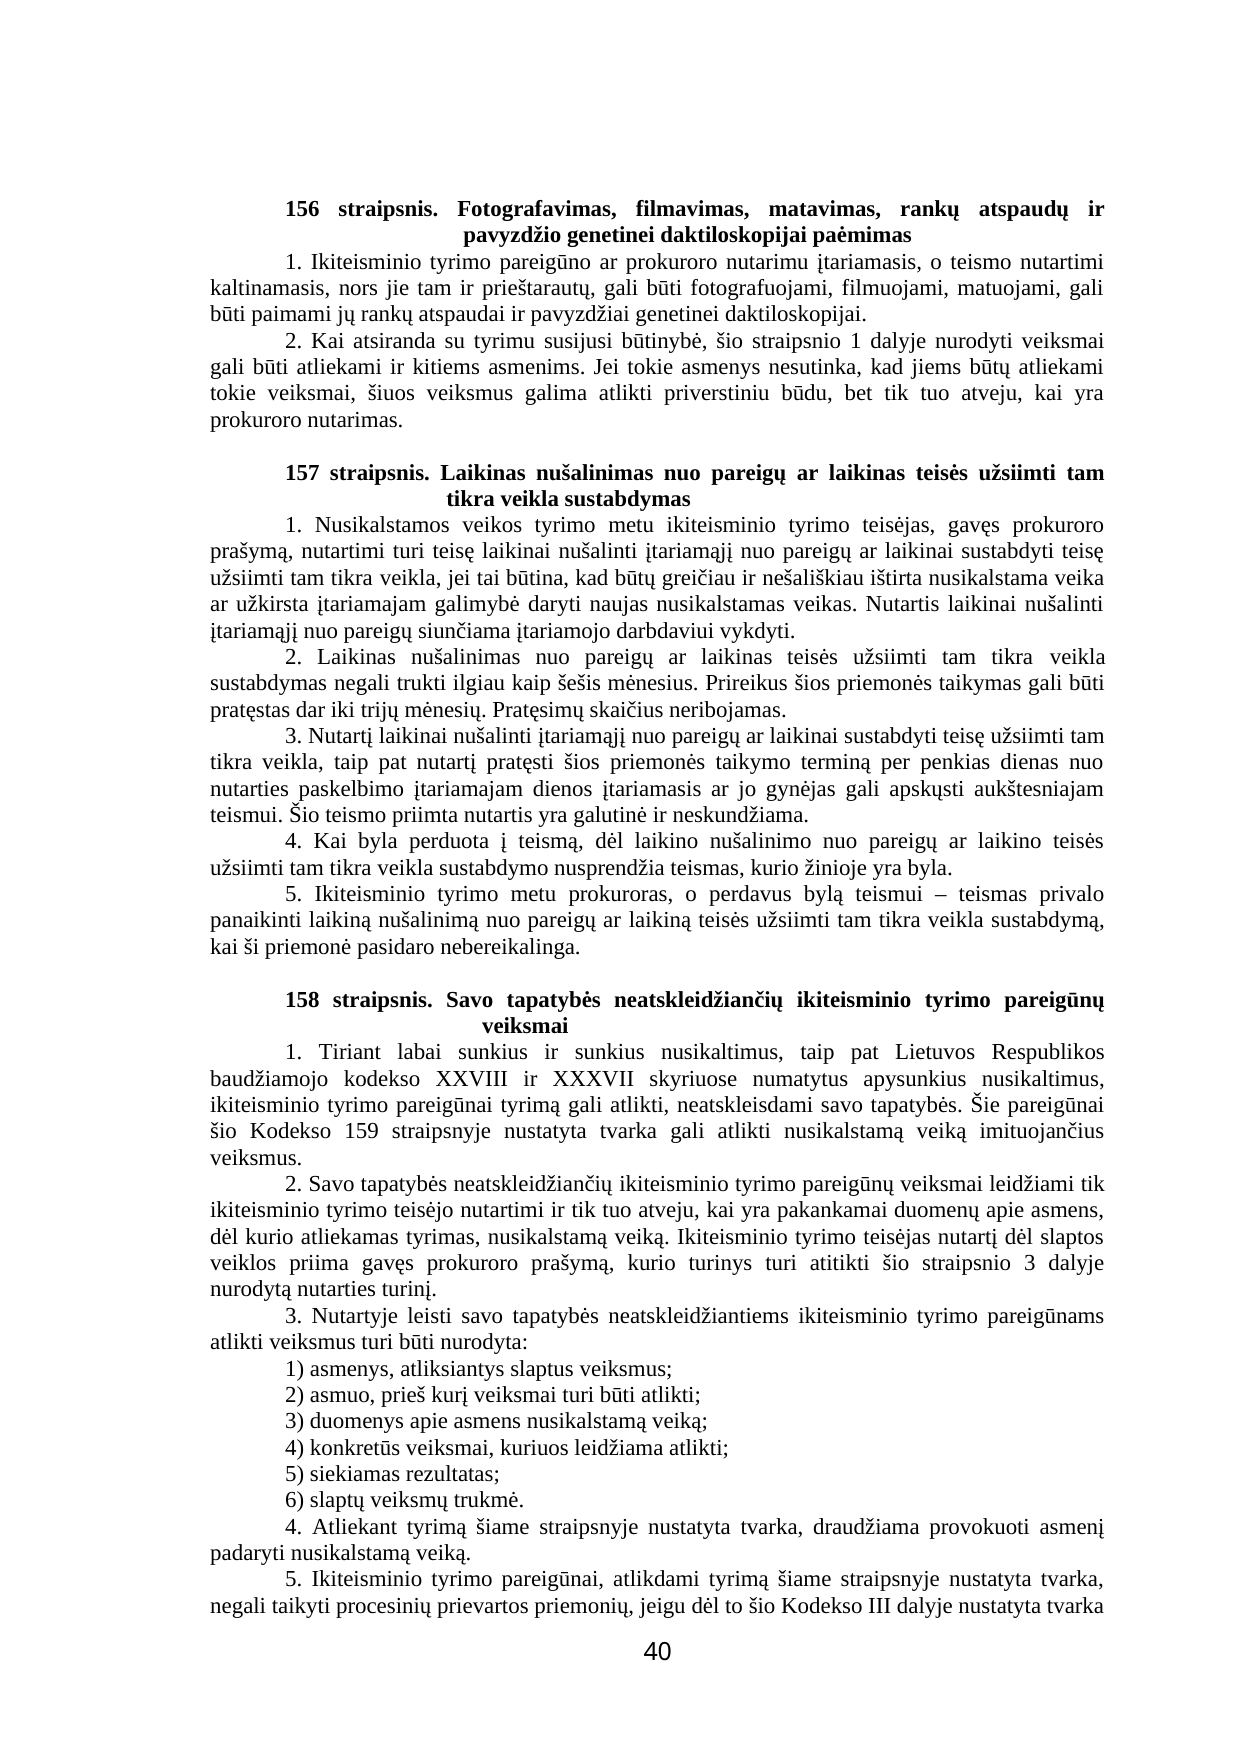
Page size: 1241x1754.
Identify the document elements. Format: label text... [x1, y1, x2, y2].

text 6) slaptų veiksmų trukmė. [210, 1486, 1106, 1513]
text 3. Nutartyje leisti savo tapatybės neatskleidžiantiems ikiteisminio tyrimo pareigūnams atlikti veiksmus turi būti nurodyta: [210, 1302, 1106, 1354]
text 4. Kai byla perduota į teismą, dėl laikino nušalinimo nuo pareigų ar laikino teisės užsiimti tam tikra veikla sustabdymo nusprendžia teismas, kurio žinioje yra byla. [210, 827, 1106, 880]
text 2. Savo tapatybės neatskleidžiančių ikiteisminio tyrimo pareigūnų veiksmai leidžiami tik ikiteisminio tyrimo teisėjo nutartimi ir tik tuo atveju, kai yra pakankamai duomenų apie asmens, dėl kurio atliekamas tyrimas, nusikalstamą veiką. Ikiteisminio tyrimo teisėjas nutartį dėl slaptos veiklos priima gavęs prokuroro prašymą, kurio turinys turi atitikti šio straipsnio 3 dalyje nurodytą nutarties turinį. [210, 1170, 1106, 1302]
text 156 straipsnis. Fotografavimas, filmavimas, matavimas, rankų atspaudų ir pavyzdžio genetinei daktiloskopijai paėmimas [285, 195, 1106, 248]
text 4) konkretūs veiksmai, kuriuos leidžiama atlikti; [210, 1434, 1106, 1460]
text 3) duomenys apie asmens nusikalstamą veiką; [210, 1407, 1106, 1434]
text 1. Nusikalstamos veikos tyrimo metu ikiteisminio tyrimo teisėjas, gavęs prokuroro prašymą, nutartimi turi teisę laikinai nušalinti įtariamąjį nuo pareigų ar laikinai sustabdyti teisę užsiimti tam tikra veikla, jei tai būtina, kad būtų greičiau ir nešališkiau ištirta nusikalstama veika ar užkirsta įtariamajam galimybė daryti naujas nusikalstamas veikas. Nutartis laikinai nušalinti įtariamąjį nuo pareigų siunčiama įtariamojo darbdaviui vykdyti. [210, 511, 1106, 643]
text 2. Laikinas nušalinimas nuo pareigų ar laikinas teisės užsiimti tam tikra veikla sustabdymas negali trukti ilgiau kaip šešis mėnesius. Prireikus šios priemonės taikymas gali būti pratęstas dar iki trijų mėnesių. Pratęsimų skaičius neribojamas. [210, 643, 1106, 722]
text 1) asmenys, atliksiantys slaptus veiksmus; [210, 1354, 1106, 1381]
text 2. Kai atsiranda su tyrimu susijusi būtinybė, šio straipsnio 1 dalyje nurodyti veiksmai gali būti atliekami ir kitiems asmenims. Jei tokie asmenys nesutinka, kad jiems būtų atliekami tokie veiksmai, šiuos veiksmus galima atlikti priverstiniu būdu, bet tik tuo atveju, kai yra prokuroro nutarimas. [210, 327, 1106, 432]
text 4. Atliekant tyrimą šiame straipsnyje nustatyta tvarka, draudžiama provokuoti asmenį padaryti nusikalstamą veiką. [210, 1513, 1106, 1565]
text 1. Ikiteisminio tyrimo pareigūno ar prokuroro nutarimu įtariamasis, o teismo nutartimi kaltinamasis, nors jie tam ir prieštarautų, gali būti fotografuojami, filmuojami, matuojami, gali būti paimami jų rankų atspaudai ir pavyzdžiai genetinei daktiloskopijai. [210, 248, 1106, 327]
text 157 straipsnis. Laikinas nušalinimas nuo pareigų ar laikinas teisės užsiimti tam tikra veikla sustabdymas [285, 458, 1106, 511]
text 2) asmuo, prieš kurį veiksmai turi būti atlikti; [210, 1381, 1106, 1407]
text 5) siekiamas rezultatas; [210, 1460, 1106, 1486]
text 3. Nutartį laikinai nušalinti įtariamąjį nuo pareigų ar laikinai sustabdyti teisę užsiimti tam tikra veikla, taip pat nutartį pratęsti šios priemonės taikymo terminą per penkias dienas nuo nutarties paskelbimo įtariamajam dienos įtariamasis ar jo gynėjas gali apskųsti aukštesniajam teismui. Šio teismo priimta nutartis yra galutinė ir neskundžiama. [210, 722, 1106, 827]
text 5. Ikiteisminio tyrimo metu prokuroras, o perdavus bylą teismui – teismas privalo panaikinti laikiną nušalinimą nuo pareigų ar laikiną teisės užsiimti tam tikra veikla sustabdymą, kai ši priemonė pasidaro nebereikalinga. [210, 880, 1106, 959]
text 1. Tiriant labai sunkius ir sunkius nusikaltimus, taip pat Lietuvos Respublikos baudžiamojo kodekso XXVIII ir XXXVII skyriuose numatytus apysunkius nusikaltimus, ikiteisminio tyrimo pareigūnai tyrimą gali atlikti, neatskleisdami savo tapatybės. Šie pareigūnai šio Kodekso 159 straipsnyje nustatyta tvarka gali atlikti nusikalstamą veiką imituojančius veiksmus. [210, 1038, 1106, 1170]
text 5. Ikiteisminio tyrimo pareigūnai, atlikdami tyrimą šiame straipsnyje nustatyta tvarka, negali taikyti procesinių prievartos priemonių, jeigu dėl to šio Kodekso III dalyje nustatyta tvarka [210, 1565, 1106, 1618]
text 158 straipsnis. Savo tapatybės neatskleidžiančių ikiteisminio tyrimo pareigūnų veiksmai [285, 986, 1106, 1038]
